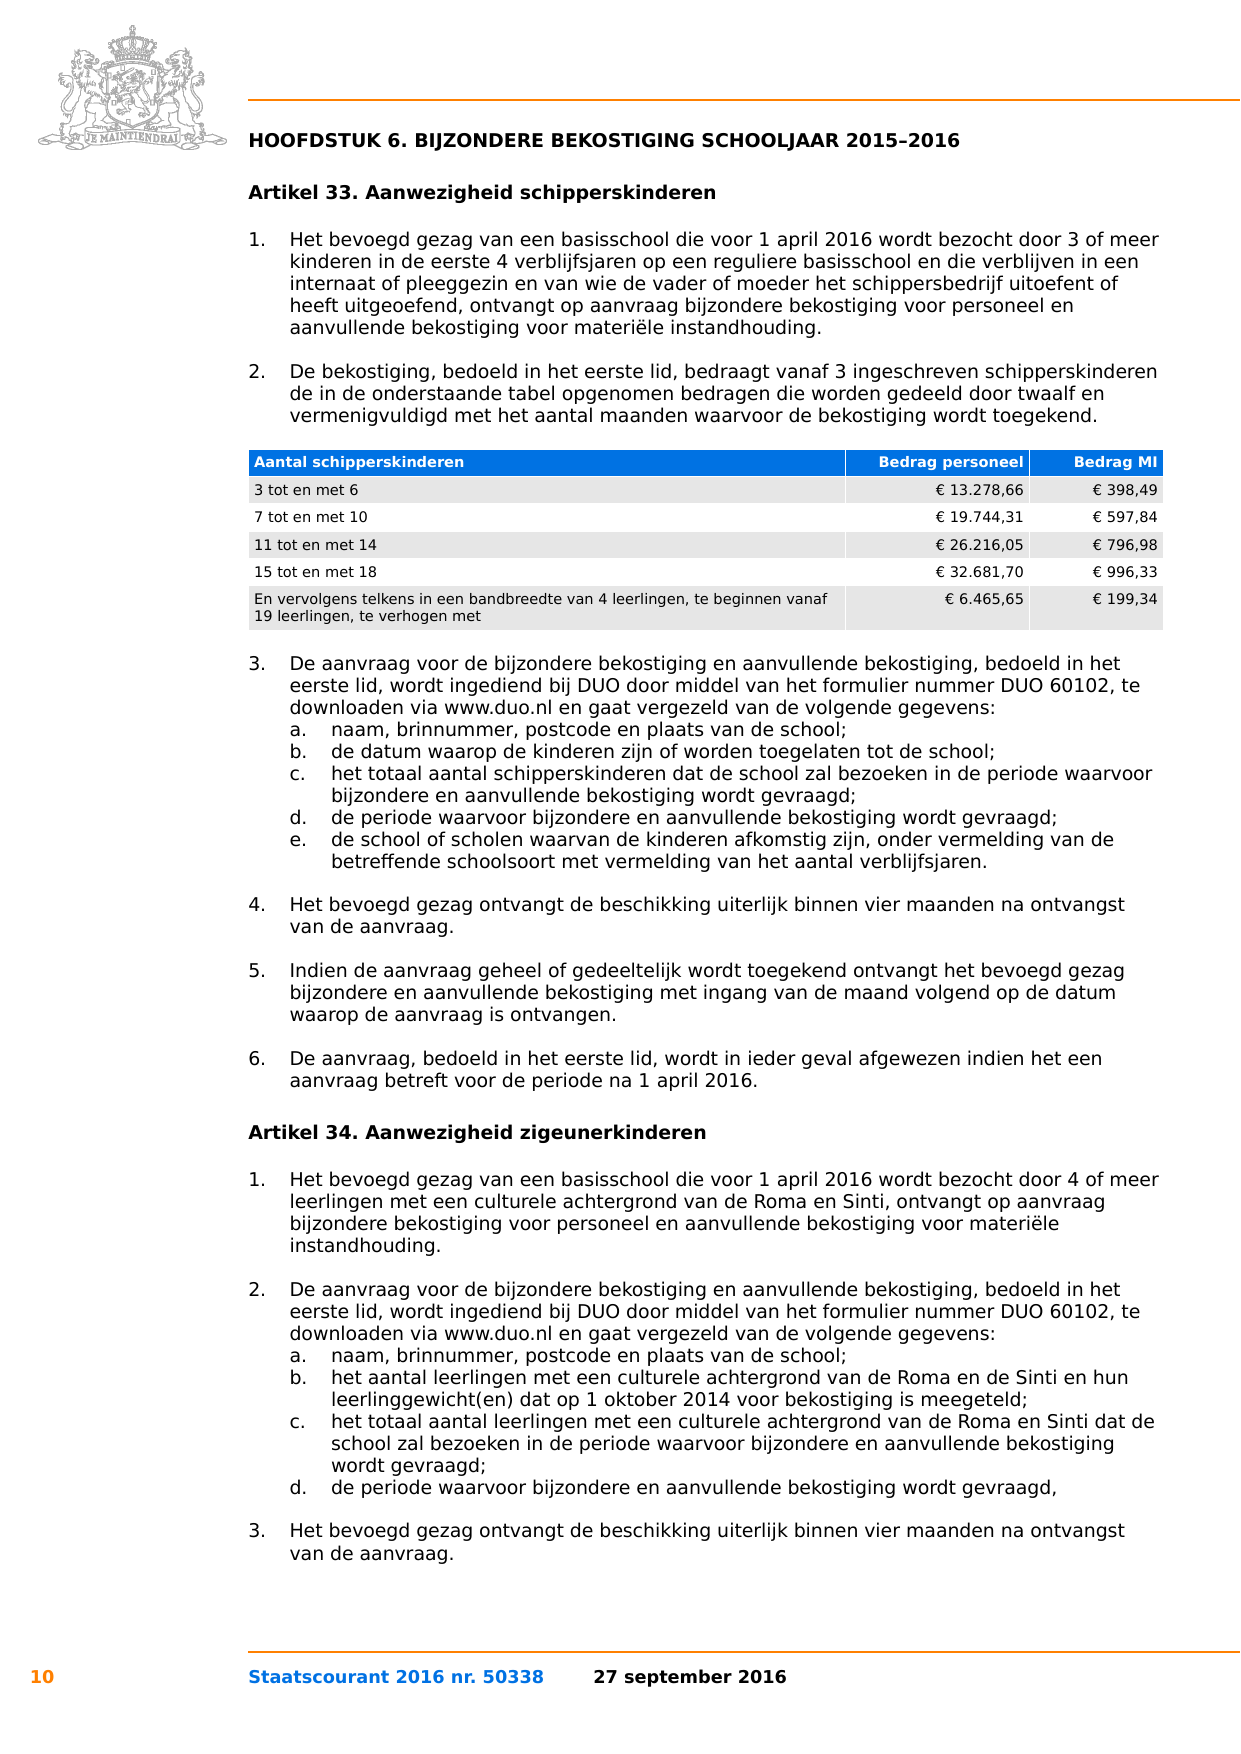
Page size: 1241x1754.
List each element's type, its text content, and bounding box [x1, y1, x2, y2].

text 1. Het bevoegd gezag van een basisschool die voor 1 april 2016 wordt bezocht door 3 of meer kinderen in de eerste 4 verblijfsjaren op een reguliere basisschool en die verblijven in een internaat of pleeggezin en van wie de vader of moeder het schippersbedrijf uitoefent of heeft uitgeoefend, ontvangt op aanvraag bijzondere bekostiging voor personeel en aanvullende bekostiging voor materiële instandhouding. [248, 229, 1163, 339]
picture [38, 25, 227, 150]
table_cell 15 tot en met 18 [249, 559, 845, 585]
text 3. De aanvraag voor de bijzondere bekostiging en aanvullende bekostiging, bedoeld in het eerste lid, wordt ingediend bij DUO door middel van het formulier nummer DUO 60102, te downloaden via www.duo.nl en gaat vergezeld van de volgende gegevens: [248, 653, 1163, 719]
text 1. Het bevoegd gezag van een basisschool die voor 1 april 2016 wordt bezocht door 4 of meer leerlingen met een culturele achtergrond van de Roma en Sinti, ontvangt op aanvraag bijzondere bekostiging voor personeel en aanvullende bekostiging voor materiële instandhouding. [248, 1169, 1163, 1257]
text d. de periode waarvoor bijzondere en aanvullende bekostiging wordt gevraagd; [289, 807, 1163, 828]
text 3. Het bevoegd gezag ontvangt de beschikking uiterlijk binnen vier maanden na ontvangst van de aanvraag. [248, 1520, 1163, 1564]
text a. naam, brinnummer, postcode en plaats van de school; [289, 719, 1163, 741]
table_cell € 32.681,70 [846, 559, 1029, 585]
table_cell € 19.744,31 [846, 504, 1029, 531]
table_cell € 996,33 [1030, 559, 1163, 585]
table_header Bedrag MI [1030, 450, 1163, 476]
table_cell 11 tot en met 14 [249, 532, 845, 558]
text 2. De aanvraag voor de bijzondere bekostiging en aanvullende bekostiging, bedoeld in het eerste lid, wordt ingediend bij DUO door middel van het formulier nummer DUO 60102, te downloaden via www.duo.nl en gaat vergezeld van de volgende gegevens: [248, 1279, 1163, 1345]
text 2. De bekostiging, bedoeld in het eerste lid, bedraagt vanaf 3 ingeschreven schipperskinderen de in de onderstaande tabel opgenomen bedragen die worden gedeeld door twaalf en vermenigvuldigd met het aantal maanden waarvoor de bekostiging wordt toegekend. [248, 361, 1163, 427]
table_cell € 6.465,65 [846, 586, 1029, 630]
table_cell € 796,98 [1030, 532, 1163, 558]
subtitle Artikel 34. Aanwezigheid zigeunerkinderen [248, 1122, 1163, 1144]
text d. de periode waarvoor bijzondere en aanvullende bekostiging wordt gevraagd, [289, 1477, 1163, 1498]
text e. de school of scholen waarvan de kinderen afkomstig zijn, onder vermelding van de betreffende schoolsoort met vermelding van het aantal verblijfsjaren. [289, 828, 1163, 872]
text b. het aantal leerlingen met een culturele achtergrond van de Roma en de Sinti en hun leerlinggewicht(en) dat op 1 oktober 2014 voor bekostiging is meegeteld; [289, 1367, 1163, 1411]
table_cell € 26.216,05 [846, 532, 1029, 558]
text 4. Het bevoegd gezag ontvangt de beschikking uiterlijk binnen vier maanden na ontvangst van de aanvraag. [248, 894, 1163, 938]
subtitle Artikel 33. Aanwezigheid schipperskinderen [248, 182, 1163, 204]
table_cell € 199,34 [1030, 586, 1163, 630]
table_cell € 13.278,66 [846, 477, 1029, 503]
table_cell 3 tot en met 6 [249, 477, 845, 503]
subtitle HOOFDSTUK 6. BIJZONDERE BEKOSTIGING SCHOOLJAAR 2015–2016 [248, 130, 1163, 152]
text c. het totaal aantal schipperskinderen dat de school zal bezoeken in de periode waarvoor bijzondere en aanvullende bekostiging wordt gevraagd; [289, 763, 1163, 807]
table_header Bedrag personeel [846, 450, 1029, 476]
table_cell € 597,84 [1030, 504, 1163, 531]
table_cell 7 tot en met 10 [249, 504, 845, 531]
text a. naam, brinnummer, postcode en plaats van de school; [289, 1345, 1163, 1367]
text b. de datum waarop de kinderen zijn of worden toegelaten tot de school; [289, 741, 1163, 763]
text c. het totaal aantal leerlingen met een culturele achtergrond van de Roma en Sinti dat de school zal bezoeken in de periode waarvoor bijzondere en aanvullende bekostiging wordt gevraagd; [289, 1411, 1163, 1477]
text 6. De aanvraag, bedoeld in het eerste lid, wordt in ieder geval afgewezen indien het een aanvraag betreft voor de periode na 1 april 2016. [248, 1048, 1163, 1092]
text 5. Indien de aanvraag geheel of gedeeltelijk wordt toegekend ontvangt het bevoegd gezag bijzondere en aanvullende bekostiging met ingang van de maand volgend op de datum waarop de aanvraag is ontvangen. [248, 960, 1163, 1026]
table_cell En vervolgens telkens in een bandbreedte van 4 leerlingen, te beginnen vanaf 19 leerlingen, te verhogen met [249, 586, 845, 630]
table_header Aantal schipperskinderen [249, 450, 845, 476]
table_cell € 398,49 [1030, 477, 1163, 503]
